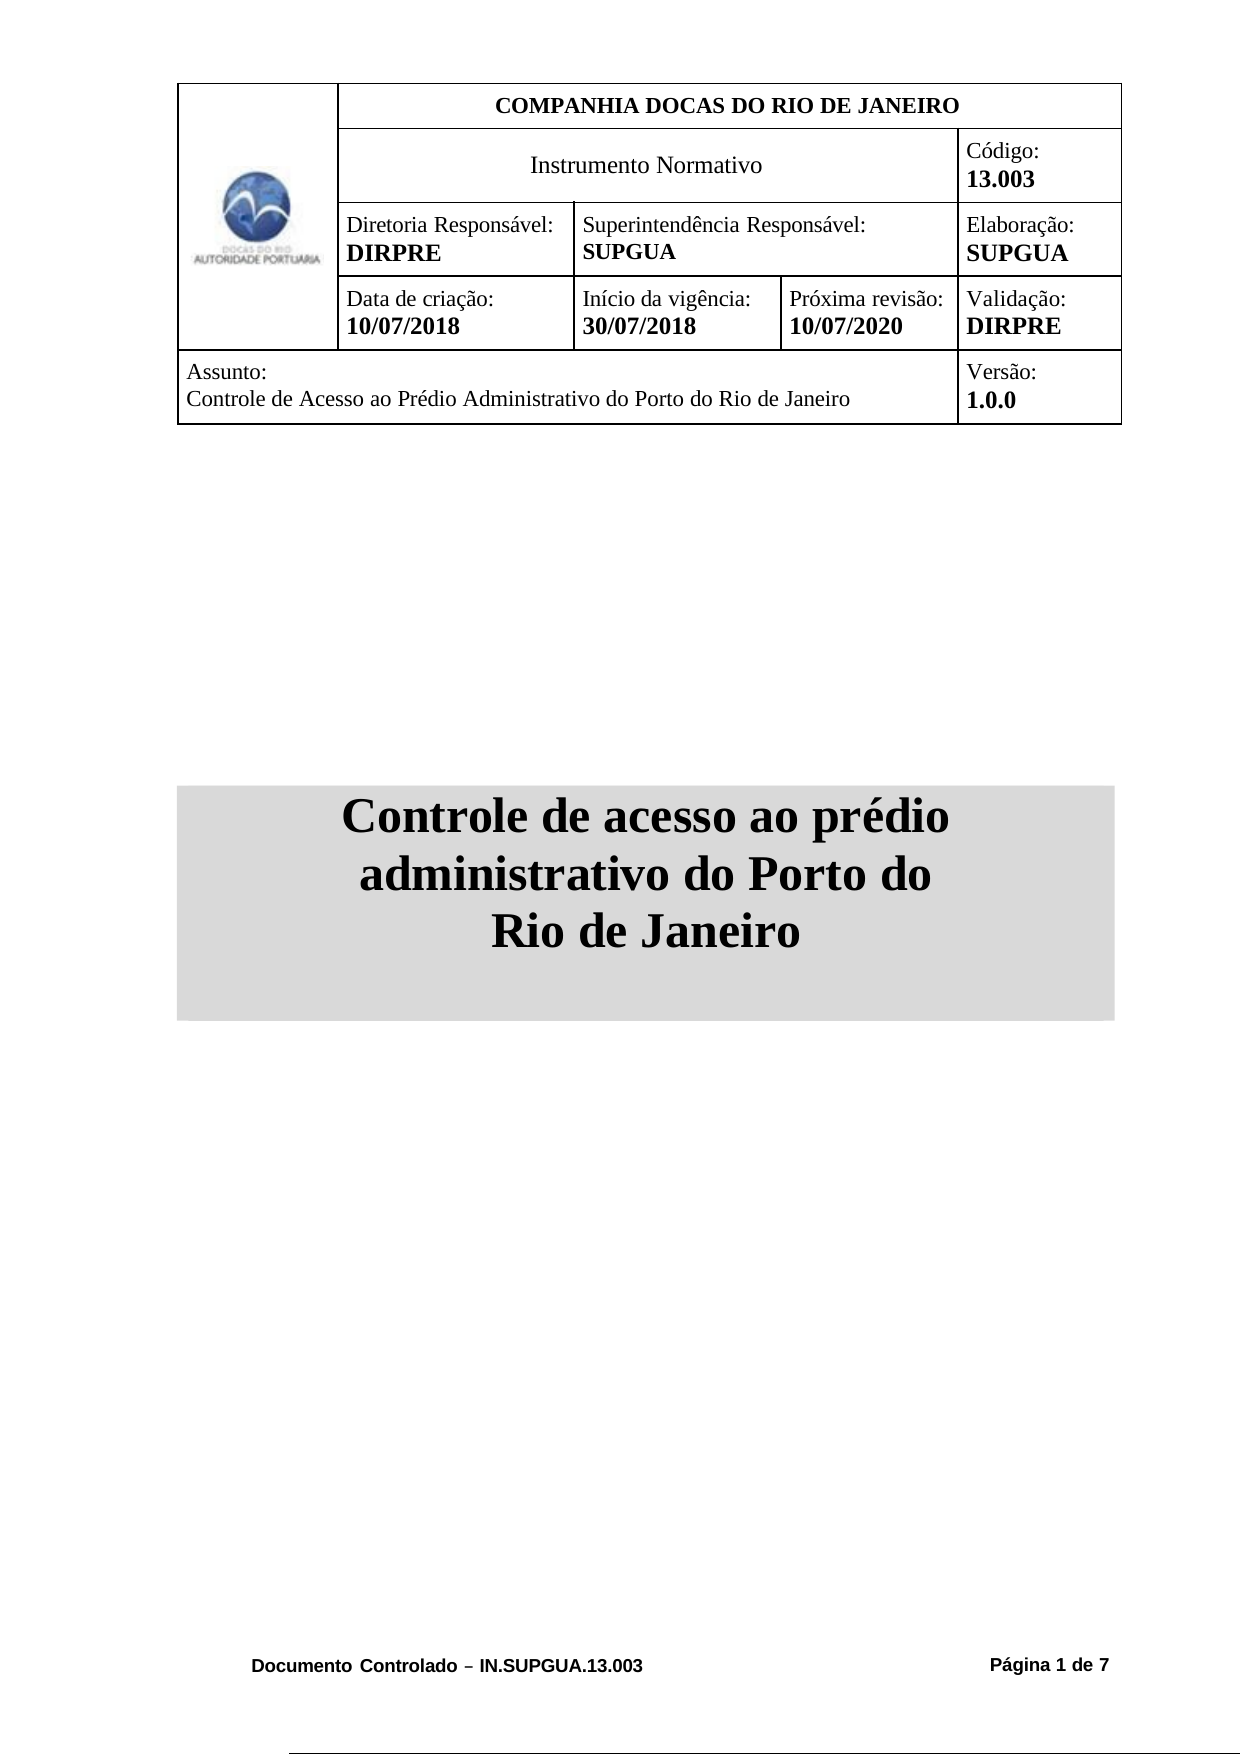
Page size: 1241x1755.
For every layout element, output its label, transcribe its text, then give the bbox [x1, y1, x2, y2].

table_cell Início da vigência: 30/07/2018 [575, 277, 780, 349]
table_cell Próxima revisão: 10/07/2020 [782, 277, 957, 349]
table_cell Código: 13.003 [959, 129, 1121, 201]
table_header COMPANHIA DOCAS DO RIO DE JANEIRO [339, 84, 1121, 127]
table_cell Diretoria Responsável: DIRPRE [339, 203, 573, 275]
table_cell Versão: 1.0.0 [959, 351, 1121, 423]
table_cell Instrumento Normativo [339, 129, 957, 201]
table_header [179, 84, 337, 349]
table_cell Superintendência Responsável: SUPGUA [575, 203, 957, 275]
table_cell Validação: DIRPRE [959, 277, 1121, 349]
table_cell Assunto: Controle de Acesso ao Prédio Administrativo do Porto do Rio de Janeiro [179, 351, 957, 423]
table_cell Data de criação: 10/07/2018 [339, 277, 573, 349]
table_cell Elaboração: SUPGUA [959, 203, 1121, 275]
